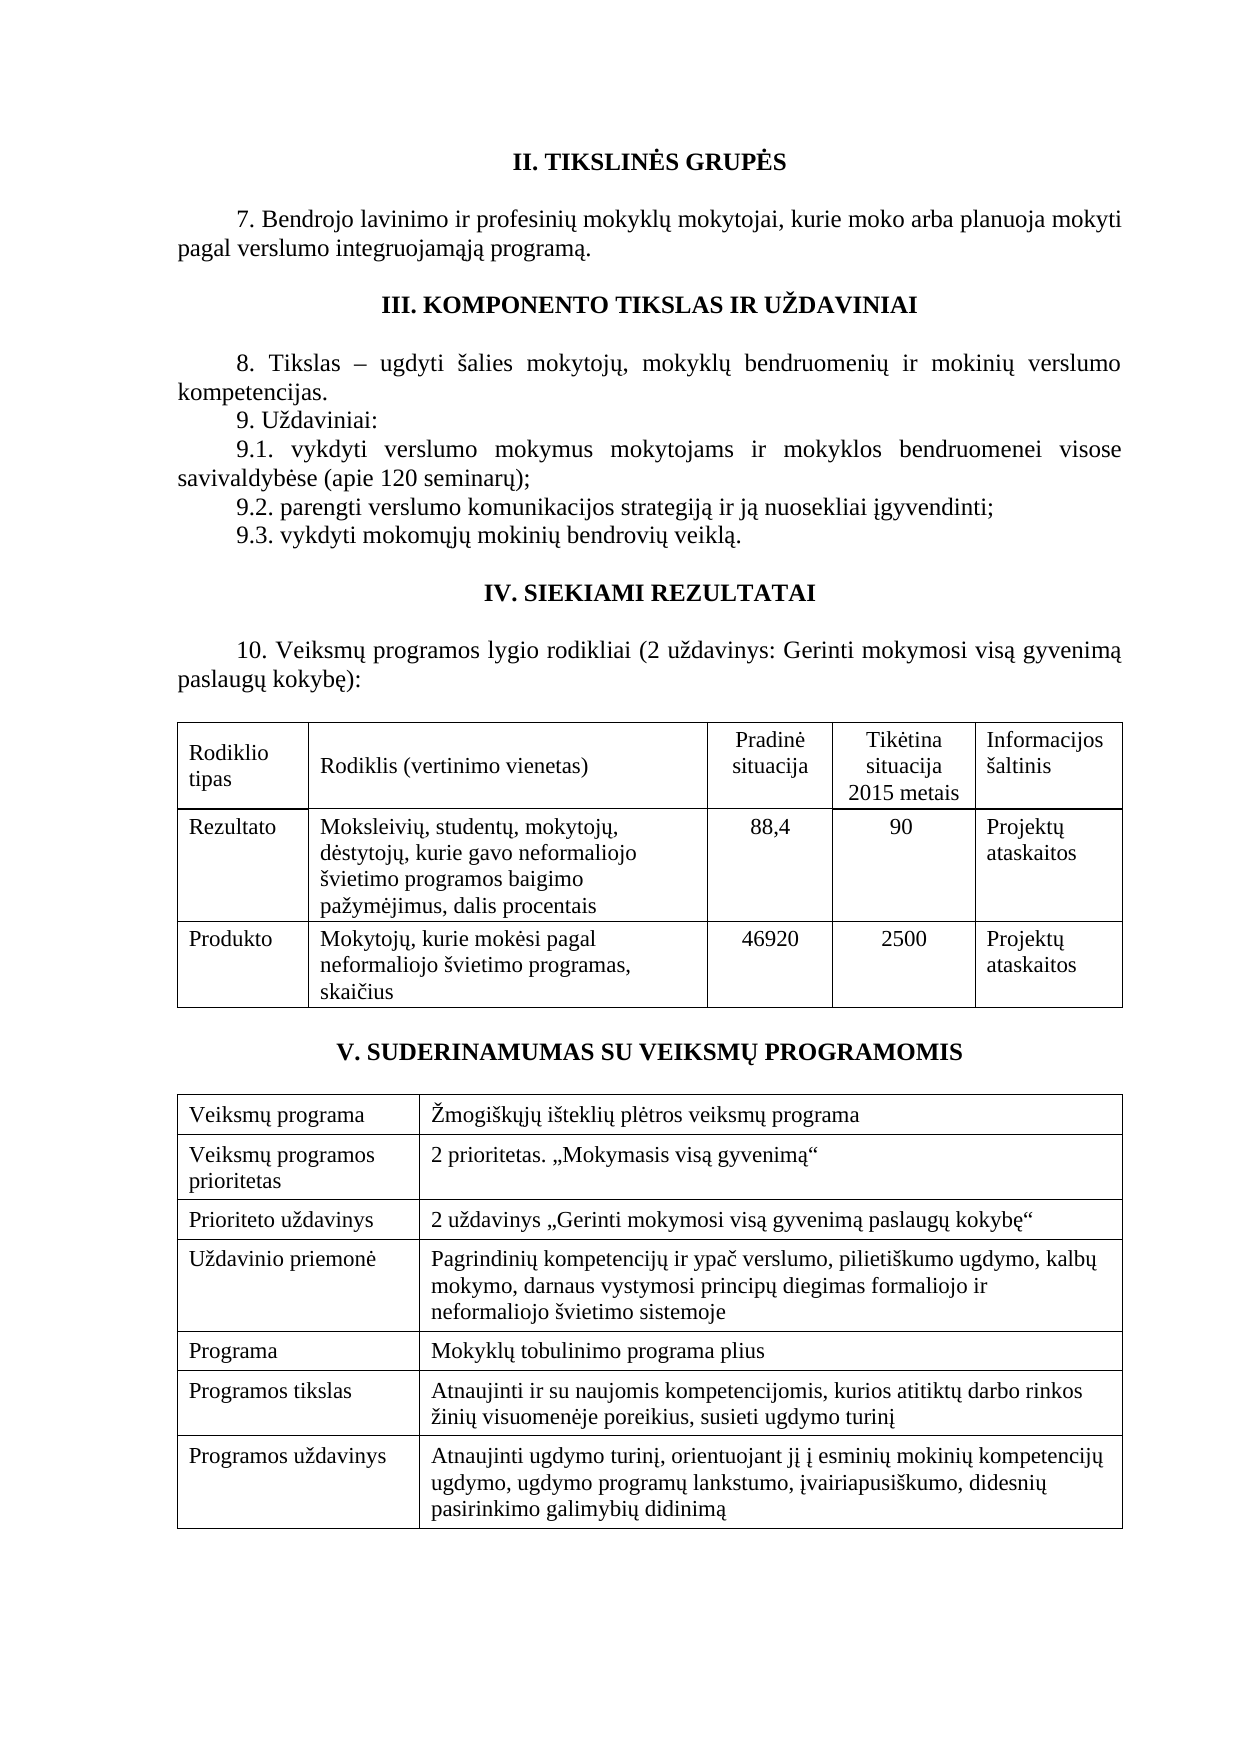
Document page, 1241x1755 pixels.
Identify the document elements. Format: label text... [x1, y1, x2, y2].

table_header Rodiklio tipas [178, 723, 308, 808]
table_cell 90 [833, 810, 975, 921]
table_cell Moksleivių, studentų, mokytojų, dėstytojų, kurie gavo neformaliojo švietimo programos baigimo pažymėjimus, dalis procentais [309, 809, 707, 921]
table_cell Rezultato [178, 810, 308, 921]
table_cell Atnaujinti ugdymo turinį, orientuojant jį į esminių mokinių kompetencijų ugdymo, ugdymo programų lankstumo, įvairiapusiškumo, didesnių pasirinkimo galimybių didinimą [420, 1436, 1122, 1527]
text 8. Tikslas – ugdyti šalies mokytojų, mokyklų bendruomenių ir mokinių verslumo kompetencijas. [177, 348, 1122, 406]
text 9.2. parengti verslumo komunikacijos strategiją ir ją nuosekliai įgyvendinti; [177, 492, 1122, 521]
text 10. Veiksmų programos lygio rodikliai (2 uždavinys: Gerinti mokymosi visą gyvenimą paslaugų kokybę): [177, 636, 1122, 693]
table_cell Programos tikslas [178, 1371, 419, 1435]
text II. TIKSLINĖS GRUPĖS [177, 147, 1122, 176]
table_cell Projektų ataskaitos [976, 922, 1122, 1007]
text V. SUDERINAMUMAS SU VEIKSMŲ PROGRAMOMIS [177, 1037, 1122, 1066]
table_cell Mokytojų, kurie mokėsi pagal neformaliojo švietimo programas, skaičius [309, 922, 707, 1007]
table_cell 2500 [833, 922, 975, 1007]
table_cell Prioriteto uždavinys [178, 1200, 419, 1238]
table_cell Projektų ataskaitos [976, 810, 1122, 921]
text 7. bendrojo lavinimo ir profesinių mokyklų mokytojai, kurie moko arba planuoja mokyti pagal verslumo integruojamąją programą. [177, 204, 1122, 262]
table_cell Uždavinio priemonė [178, 1240, 419, 1331]
table_cell 2 prioritetas. „Mokymasis visą gyvenimą“ [420, 1135, 1122, 1199]
table_cell 88,4 [708, 809, 832, 921]
text IV. SIEKIAMI REZULTATAI [177, 578, 1122, 607]
table_header Informacijos šaltinis [976, 723, 1122, 808]
table_cell Produkto [178, 922, 308, 1007]
text 9. Uždaviniai: [177, 406, 1122, 434]
table_cell 46920 [708, 922, 832, 1007]
table_header Rodiklis (vertinimo vienetas) [309, 723, 707, 808]
table_header Veiksmų programa [178, 1095, 419, 1134]
table_header Tikėtina situacija 2015 metais [833, 723, 975, 808]
table_cell 2 uždavinys „Gerinti mokymosi visą gyvenimą paslaugų kokybę“ [420, 1200, 1122, 1238]
table_cell Pagrindinių kompetencijų ir ypač verslumo, pilietiškumo ugdymo, kalbų mokymo, darnaus vystymosi principų diegimas formaliojo ir neformaliojo švietimo sistemoje [420, 1240, 1122, 1331]
text 9.1. vykdyti verslumo mokymus mokytojams ir mokyklos bendruomenei visose savivaldybėse (apie 120 seminarų); [177, 434, 1122, 492]
table_header Pradinė situacija [708, 723, 832, 808]
table_cell Programa [178, 1332, 419, 1370]
text 9.3. vykdyti mokomųjų mokinių bendrovių veiklą. [177, 521, 1122, 549]
table_cell Atnaujinti ir su naujomis kompetencijomis, kurios atitiktų darbo rinkos žinių visuomenėje poreikius, susieti ugdymo turinį [420, 1371, 1122, 1435]
table_cell Programos uždavinys [178, 1436, 419, 1527]
text III. KOMPONENTO TIKSLAS IR UŽDAVINIAI [177, 291, 1122, 319]
table_cell Veiksmų programos prioritetas [178, 1135, 419, 1199]
table_header Žmogiškųjų išteklių plėtros veiksmų programa [420, 1095, 1122, 1134]
table_cell Mokyklų tobulinimo programa plius [420, 1332, 1122, 1370]
